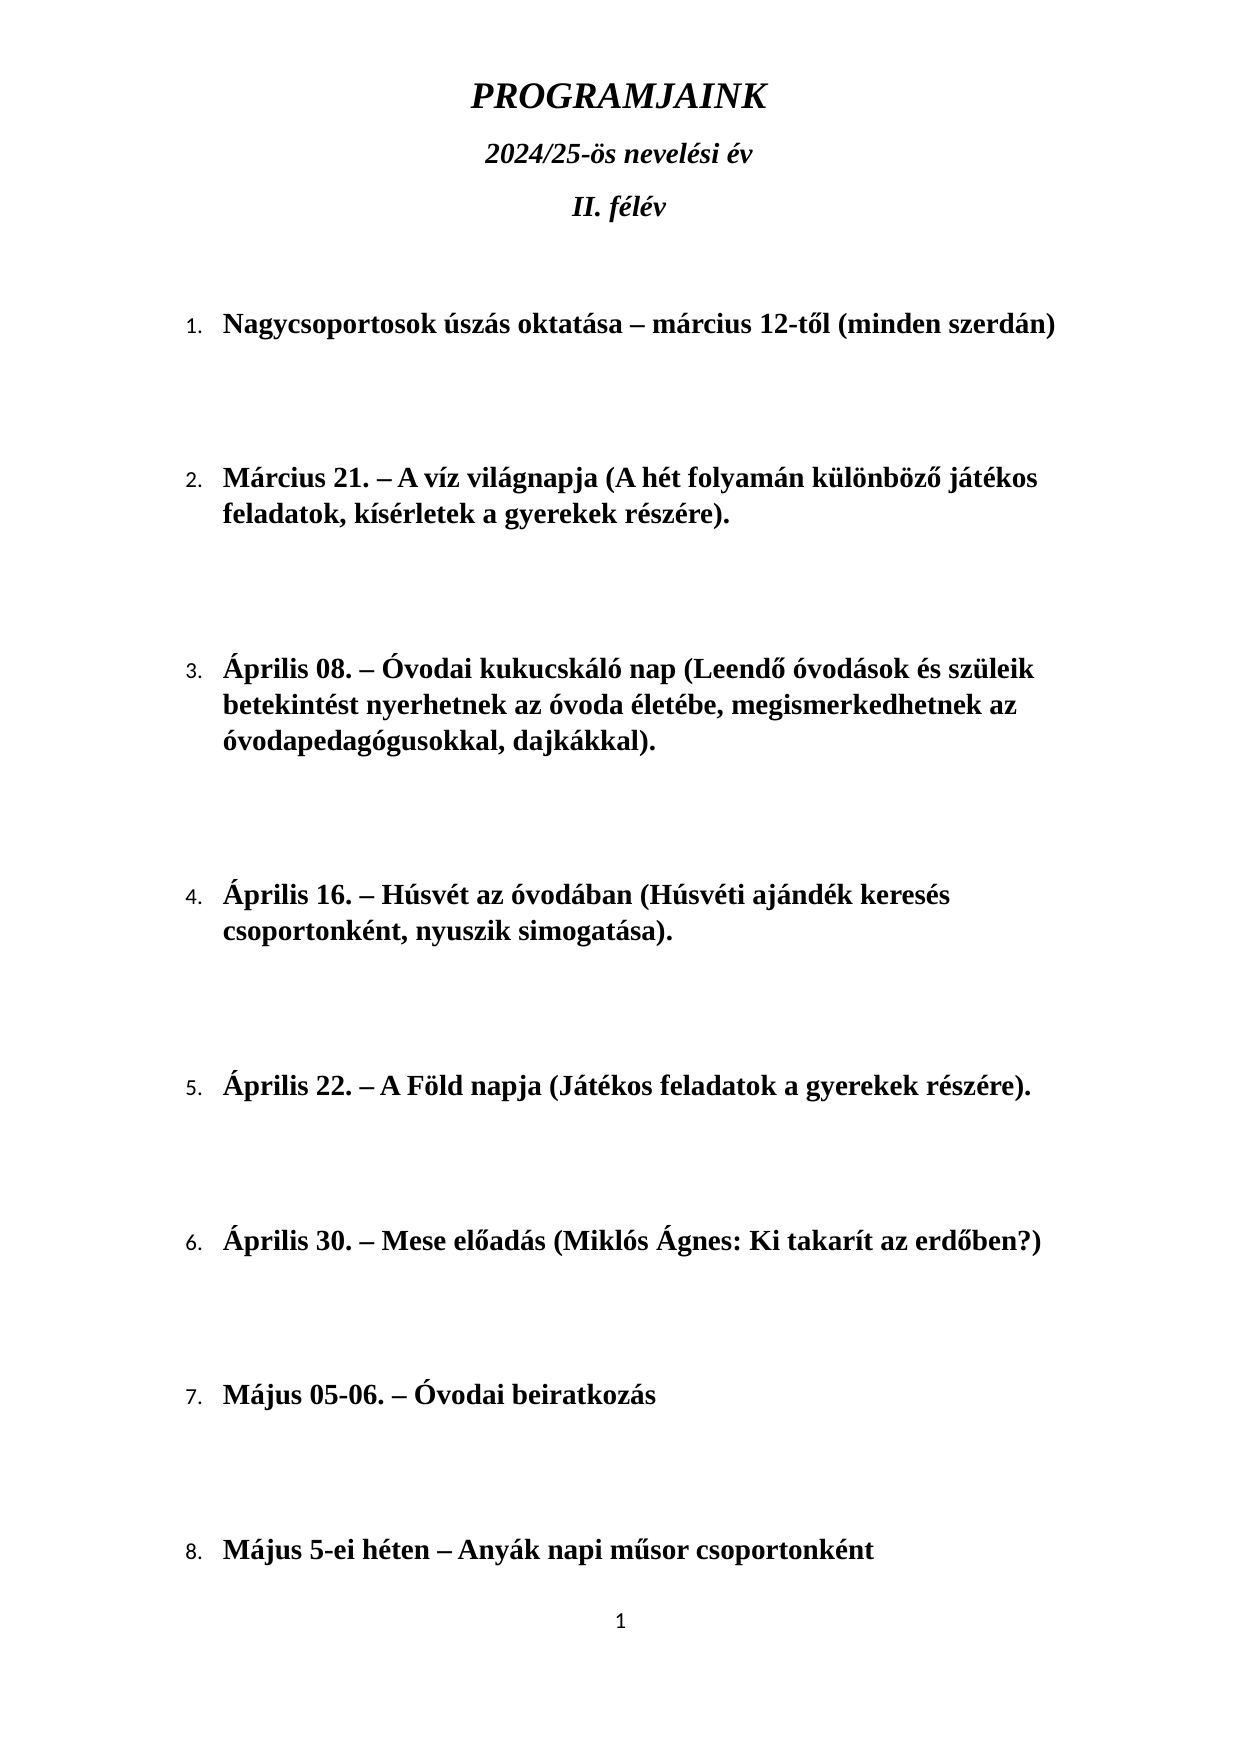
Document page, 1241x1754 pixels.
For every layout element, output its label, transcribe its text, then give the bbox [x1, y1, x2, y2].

list Április 22. – A Föld napja (Játékos feladatok a gyerekek részére). [185, 1068, 1093, 1101]
list Május 05-06. – Óvodai beiratkozás [185, 1377, 1093, 1411]
list Április 16. – Húsvét az óvodában (Húsvéti ajándék keresés csoportonként, nyuszik simogatása). [185, 877, 1093, 947]
text PROGRAMJAINK [148, 74, 1093, 117]
list Nagycsoportosok úszás oktatása – március 12-től (minden szerdán) [185, 306, 1093, 339]
list Május 5-ei héten – Anyák napi műsor csoportonként [185, 1532, 1093, 1566]
list Március 21. – A víz világnapja (A hét folyamán különböző játékos feladatok, kísérletek a gyerekek részére). [185, 461, 1093, 530]
text 2024/25-ös nevelési év [148, 136, 1093, 170]
list Április 30. – Mese előadás (Miklós Ágnes: Ki takarít az erdőben?) [185, 1223, 1093, 1256]
list Április 08. – Óvodai kukucskáló nap (Leendő óvodások és szüleik betekintést nyerhetnek az óvoda életébe, megismerkedhetnek az óvodapedagógusokkal, dajkákkal). [185, 651, 1093, 756]
text II. félév [148, 189, 1093, 222]
